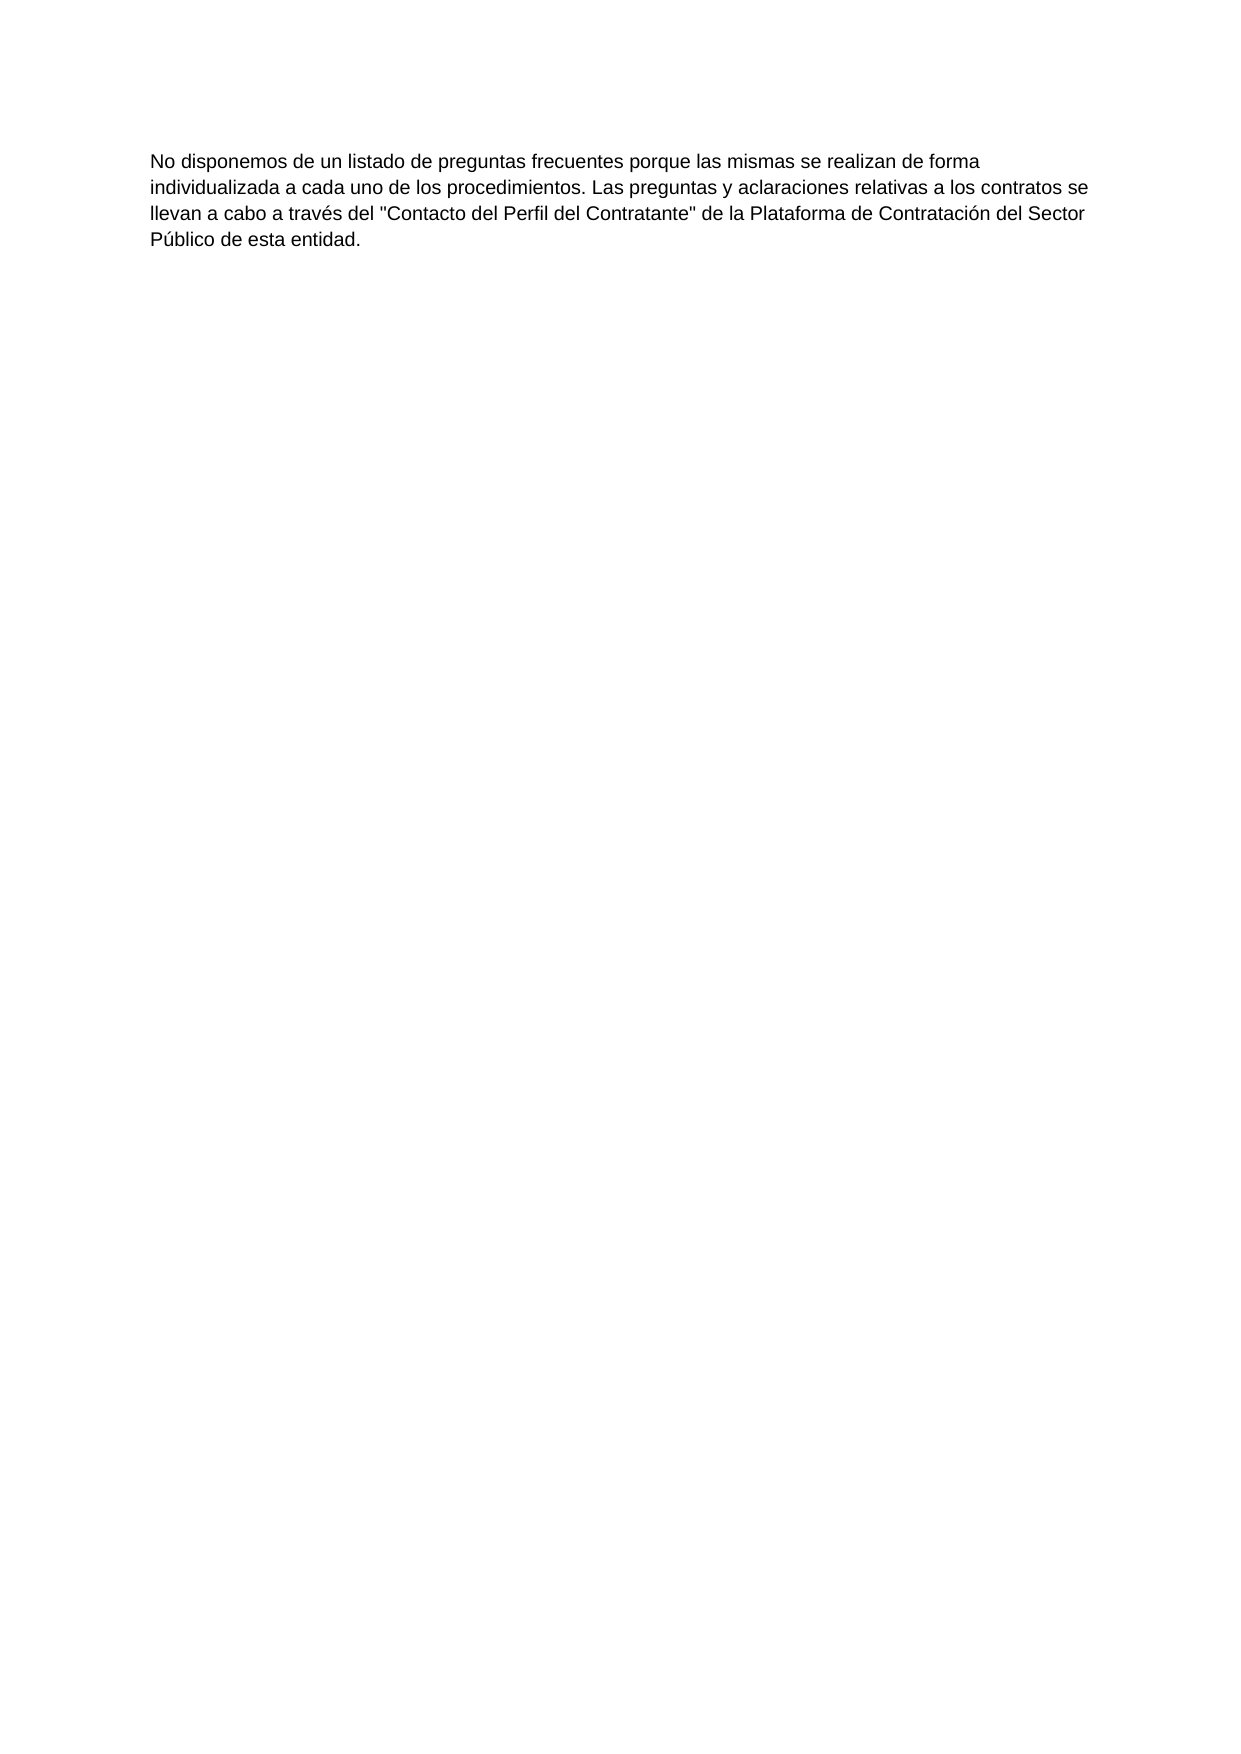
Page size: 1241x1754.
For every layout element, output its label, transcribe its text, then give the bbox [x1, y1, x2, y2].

text No disponemos de un listado de preguntas frecuentes porque las mismas se realizan de forma individualizada a cada uno de los procedimientos. Las preguntas y aclaraciones relativas a los contratos se llevan a cabo a través del "Contacto del Perfil del Contratante" de la Plataforma de Contratación del Sector Público de esta entidad. [150, 150, 1090, 251]
